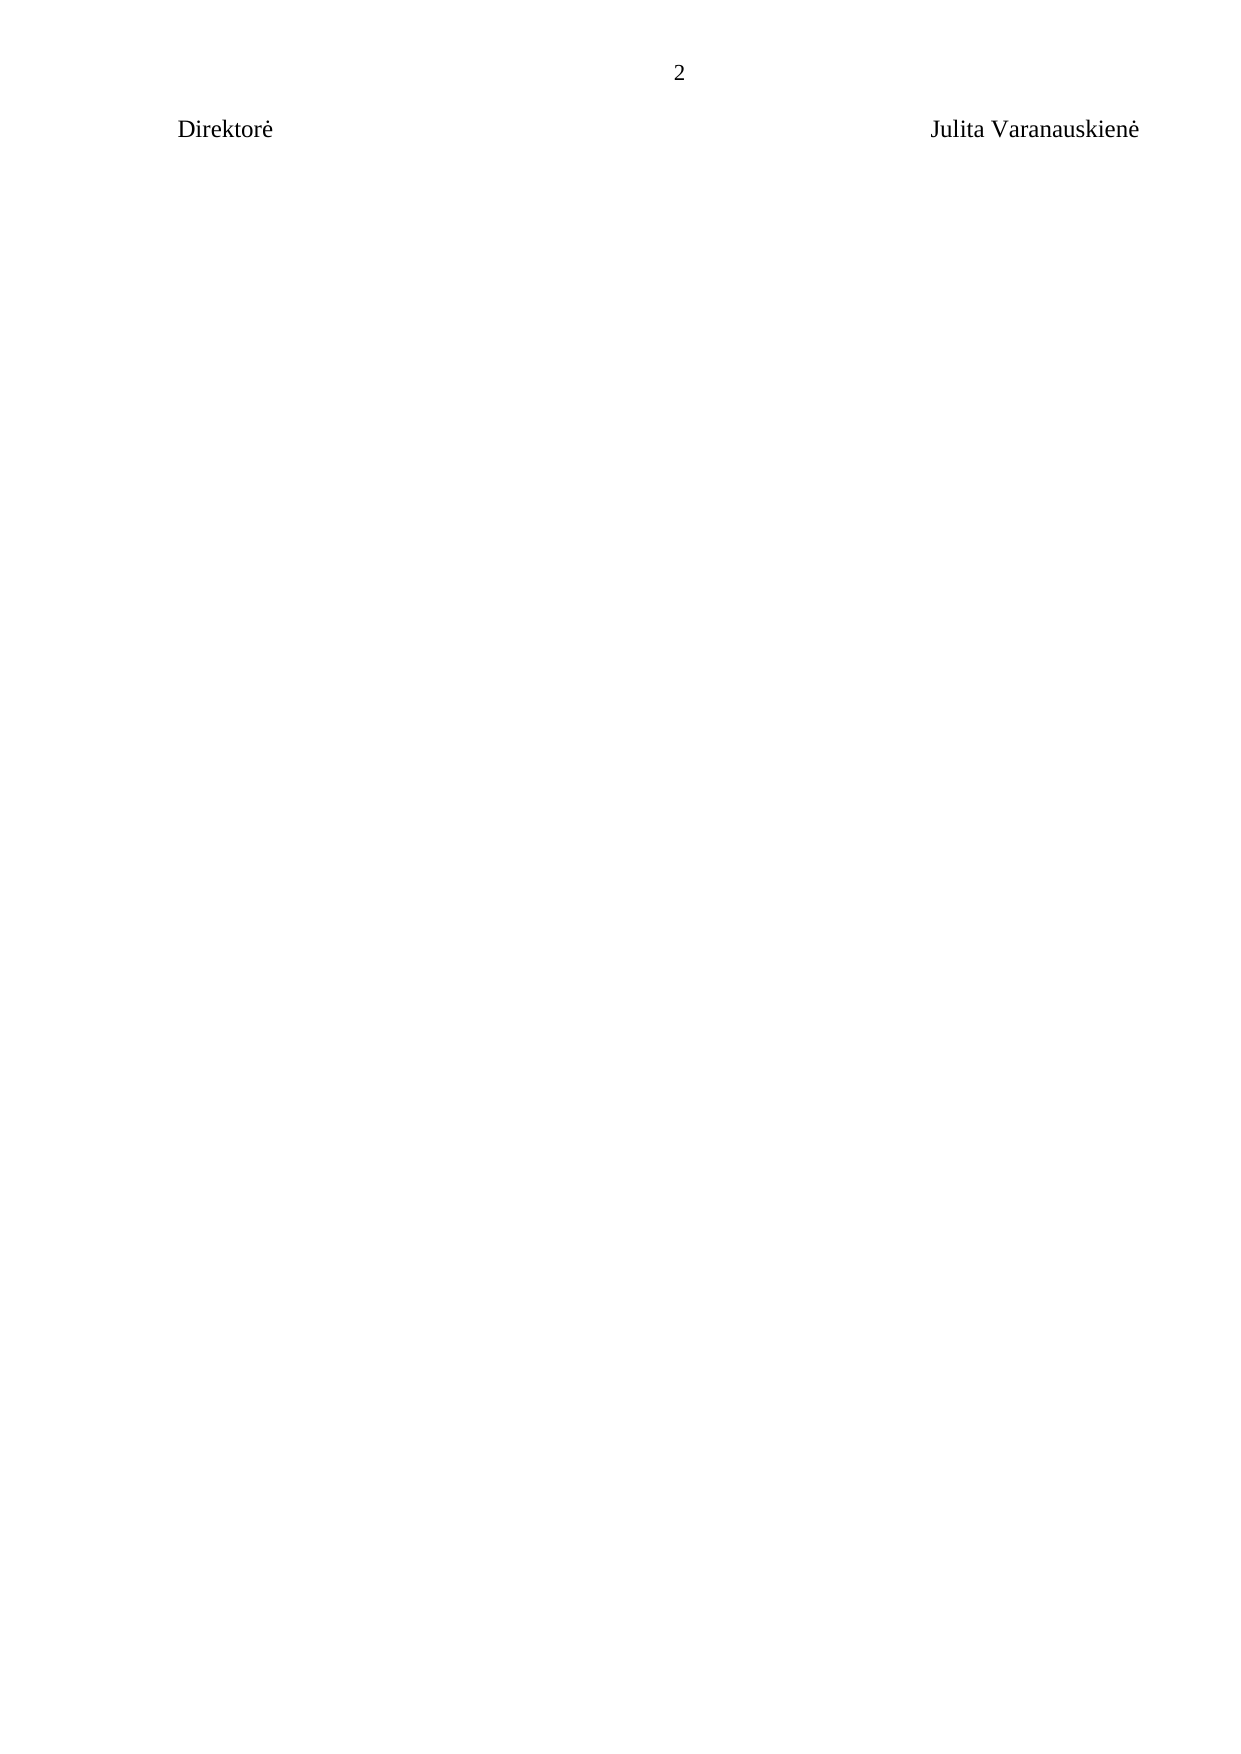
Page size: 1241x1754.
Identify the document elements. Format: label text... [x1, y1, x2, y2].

text Direktorė Julita Varanauskienė [177, 114, 1181, 143]
